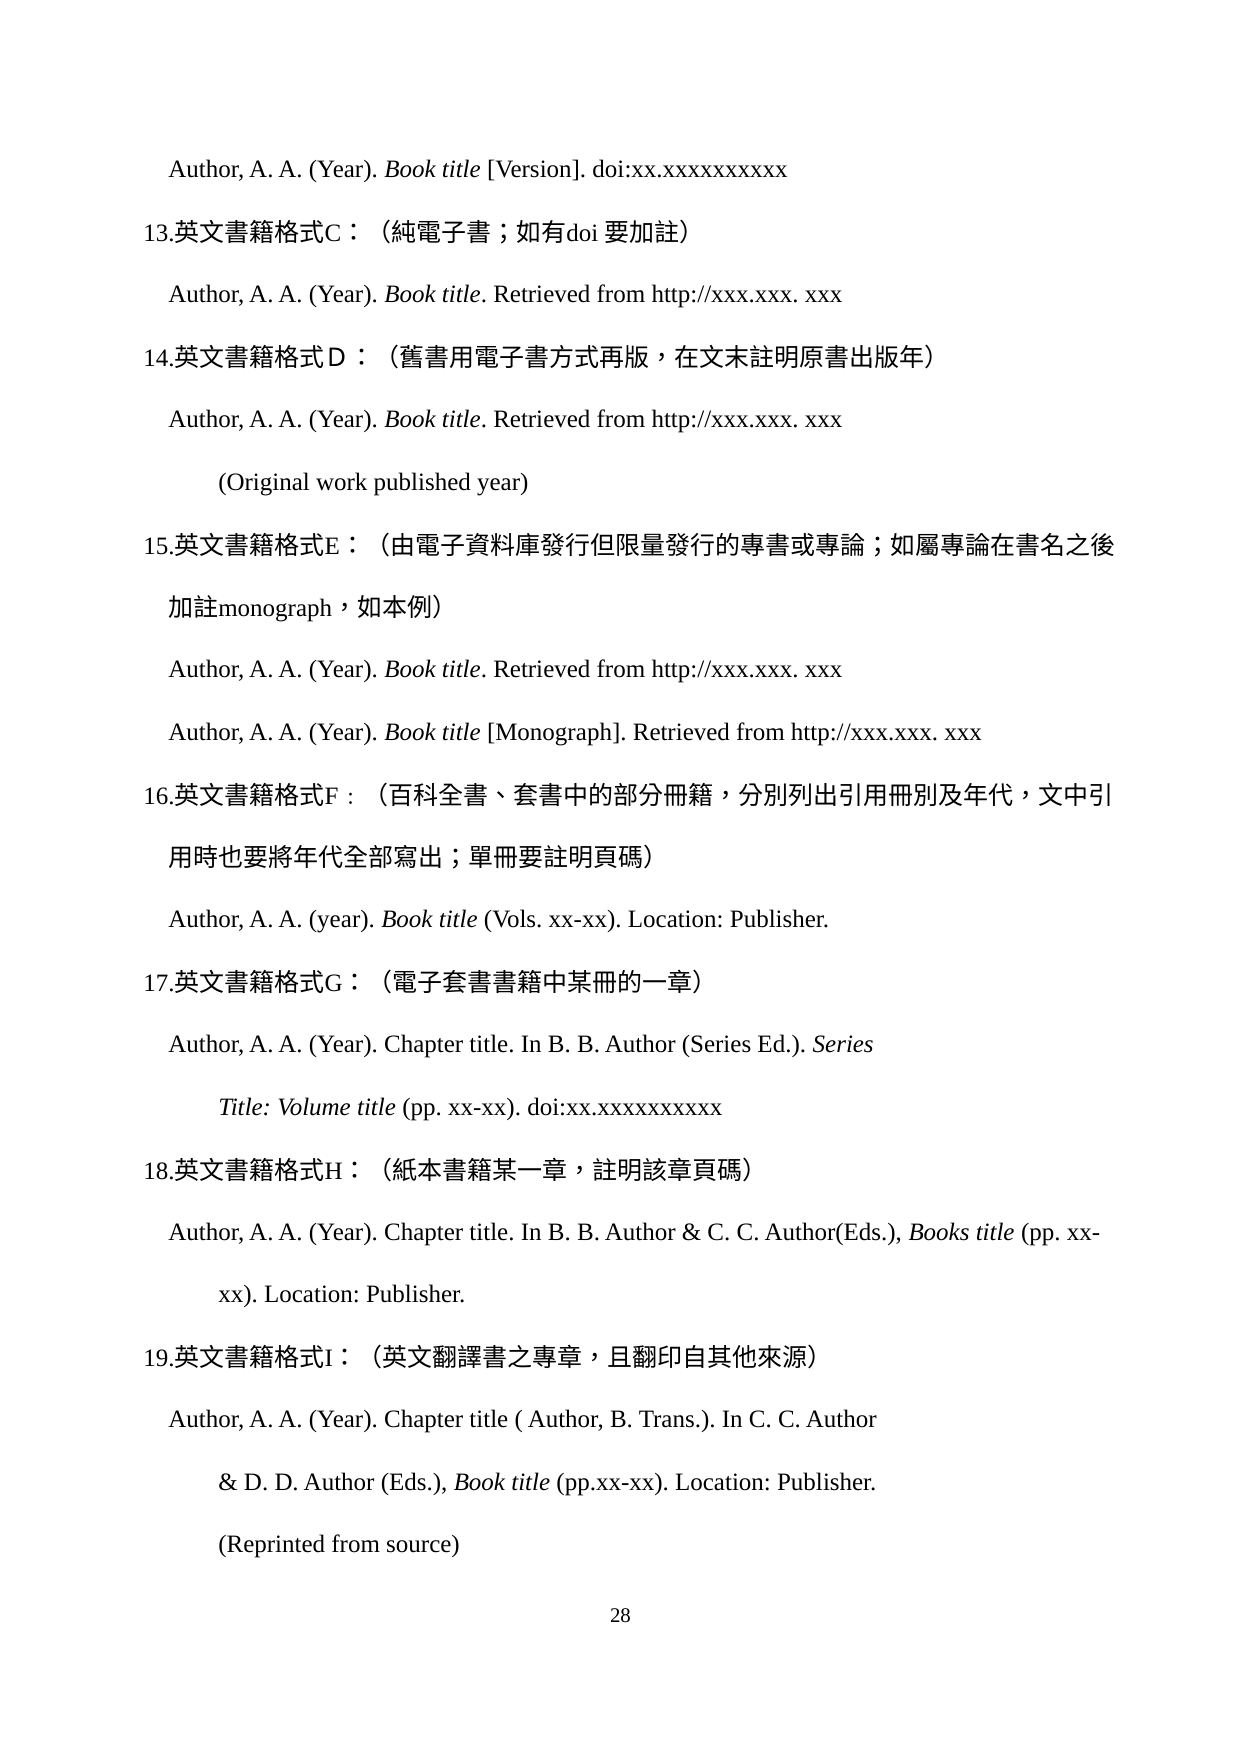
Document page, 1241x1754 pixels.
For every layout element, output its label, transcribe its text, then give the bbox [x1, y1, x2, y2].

text (Original work published year) [118, 439, 1122, 502]
text Author, A. A. (Year). Book title. Retrieved from http://xxx.xxx. xxx [118, 252, 1122, 314]
text Author, A. A. (Year). Chapter title ( Author, B. Trans.). In C. C. Author [118, 1377, 1122, 1439]
text Author, A. A. (Year). Book title. Retrieved from http://xxx.xxx. xxx [118, 377, 1122, 439]
text & D. D. Author (Eds.), Book title (pp.xx-xx). Location: Publisher. [118, 1439, 1122, 1502]
text Author, A. A. (Year). Chapter title. In B. B. Author & C. C. Author(Eds.), Books title (pp. xx-xx). Location: Publisher. [168, 1189, 1122, 1314]
text (Reprinted from source) [118, 1502, 1122, 1564]
text 16.英文書籍格式F﹕（百科全書、套書中的部分冊籍，分別列出引用冊別及年代，文中引用時也要將年代全部寫出；單冊要註明頁碼） [143, 752, 1122, 877]
text 13.英文書籍格式C：（純電子書；如有doi 要加註） [118, 189, 1122, 252]
text Author, A. A. (year). Book title (Vols. xx-xx). Location: Publisher. [118, 877, 1122, 939]
text Author, A. A. (Year). Book title [Monograph]. Retrieved from http://xxx.xxx. xxx [118, 689, 1122, 752]
text 19.英文書籍格式I：（英文翻譯書之專章，且翻印自其他來源） [118, 1314, 1122, 1377]
text Author, A. A. (Year). Book title. Retrieved from http://xxx.xxx. xxx [118, 627, 1122, 689]
text Author, A. A. (Year). Book title [Version]. doi:xx.xxxxxxxxxx [118, 127, 1122, 189]
text 14.英文書籍格式Ｄ：（舊書用電子書方式再版，在文末註明原書出版年） [118, 314, 1122, 377]
text 18.英文書籍格式H：（紙本書籍某一章，註明該章頁碼） [118, 1127, 1122, 1189]
text 17.英文書籍格式G：（電子套書書籍中某冊的一章） [118, 939, 1122, 1002]
text Author, A. A. (Year). Chapter title. In B. B. Author (Series Ed.). Series [118, 1002, 1122, 1064]
text Title: Volume title (pp. xx-xx). doi:xx.xxxxxxxxxx [118, 1064, 1122, 1127]
text 15.英文書籍格式E：（由電子資料庫發行但限量發行的專書或專論；如屬專論在書名之後加註monograph，如本例） [143, 502, 1122, 627]
